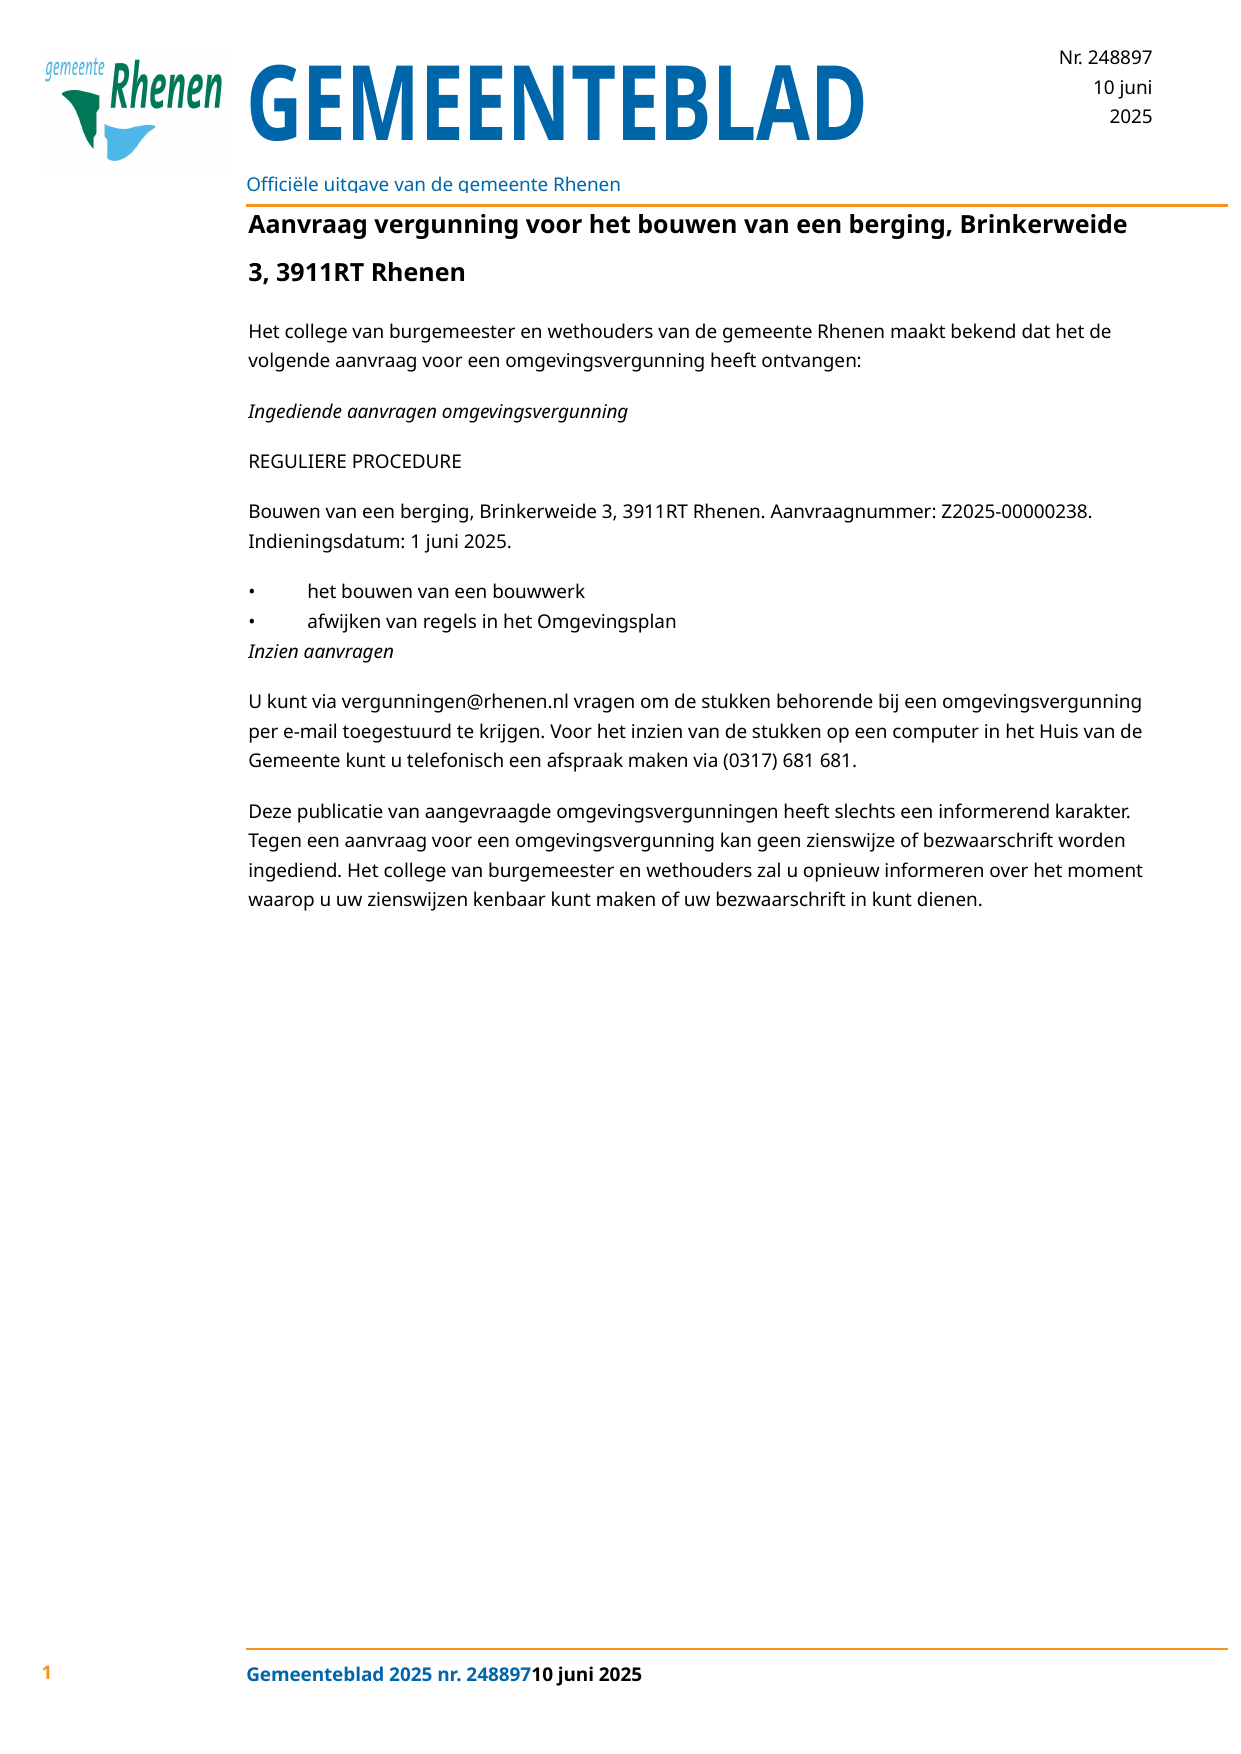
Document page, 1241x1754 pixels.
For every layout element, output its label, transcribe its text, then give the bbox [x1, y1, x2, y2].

text Bouwen van een berging, Brinkerweide 3, 3911RT Rhenen. Aanvraagnummer: Z2025-00000238. Indieningsdatum: 1 juni 2025. [248, 499, 1152, 554]
text Het college van burgemeester en wethouders van de gemeente Rhenen maakt bekend dat het de volgende aanvraag voor een omgevingsvergunning heeft ontvangen: [248, 318, 1152, 373]
text Deze publicatie van aangevraagde omgevingsvergunningen heeft slechts een informerend karakter. Tegen een aanvraag voor een omgevingsvergunning kan geen zienswijze of bezwaarschrift worden ingediend. Het college van burgemeester en wethouders zal u opnieuw informeren over het moment waarop u uw zienswijzen kenbaar kunt maken of uw bezwaarschrift in kunt dienen. [248, 798, 1152, 912]
text Inzien aanvragen [248, 638, 1152, 664]
text U kunt via vergunningen@rhenen.nl vragen om de stukken behorende bij een omgevingsvergunning per e-mail toegestuurd te krijgen. Voor het inzien van de stukken op een computer in het Huis van de Gemeente kunt u telefonisch een afspraak maken via (0317) 681 681. [248, 688, 1152, 773]
text REGULIERE PROCEDURE [248, 448, 1152, 474]
picture [41, 47, 231, 172]
list afwijken van regels in het Omgevingsplan [248, 608, 1152, 634]
text Aanvraag vergunning voor het bouwen van een berging, Brinkerweide 3, 3911RT Rhenen [248, 207, 1152, 288]
text Ingediende aanvragen omgevingsvergunning [248, 398, 1152, 424]
list het bouwen van een bouwwerk [248, 579, 1152, 604]
